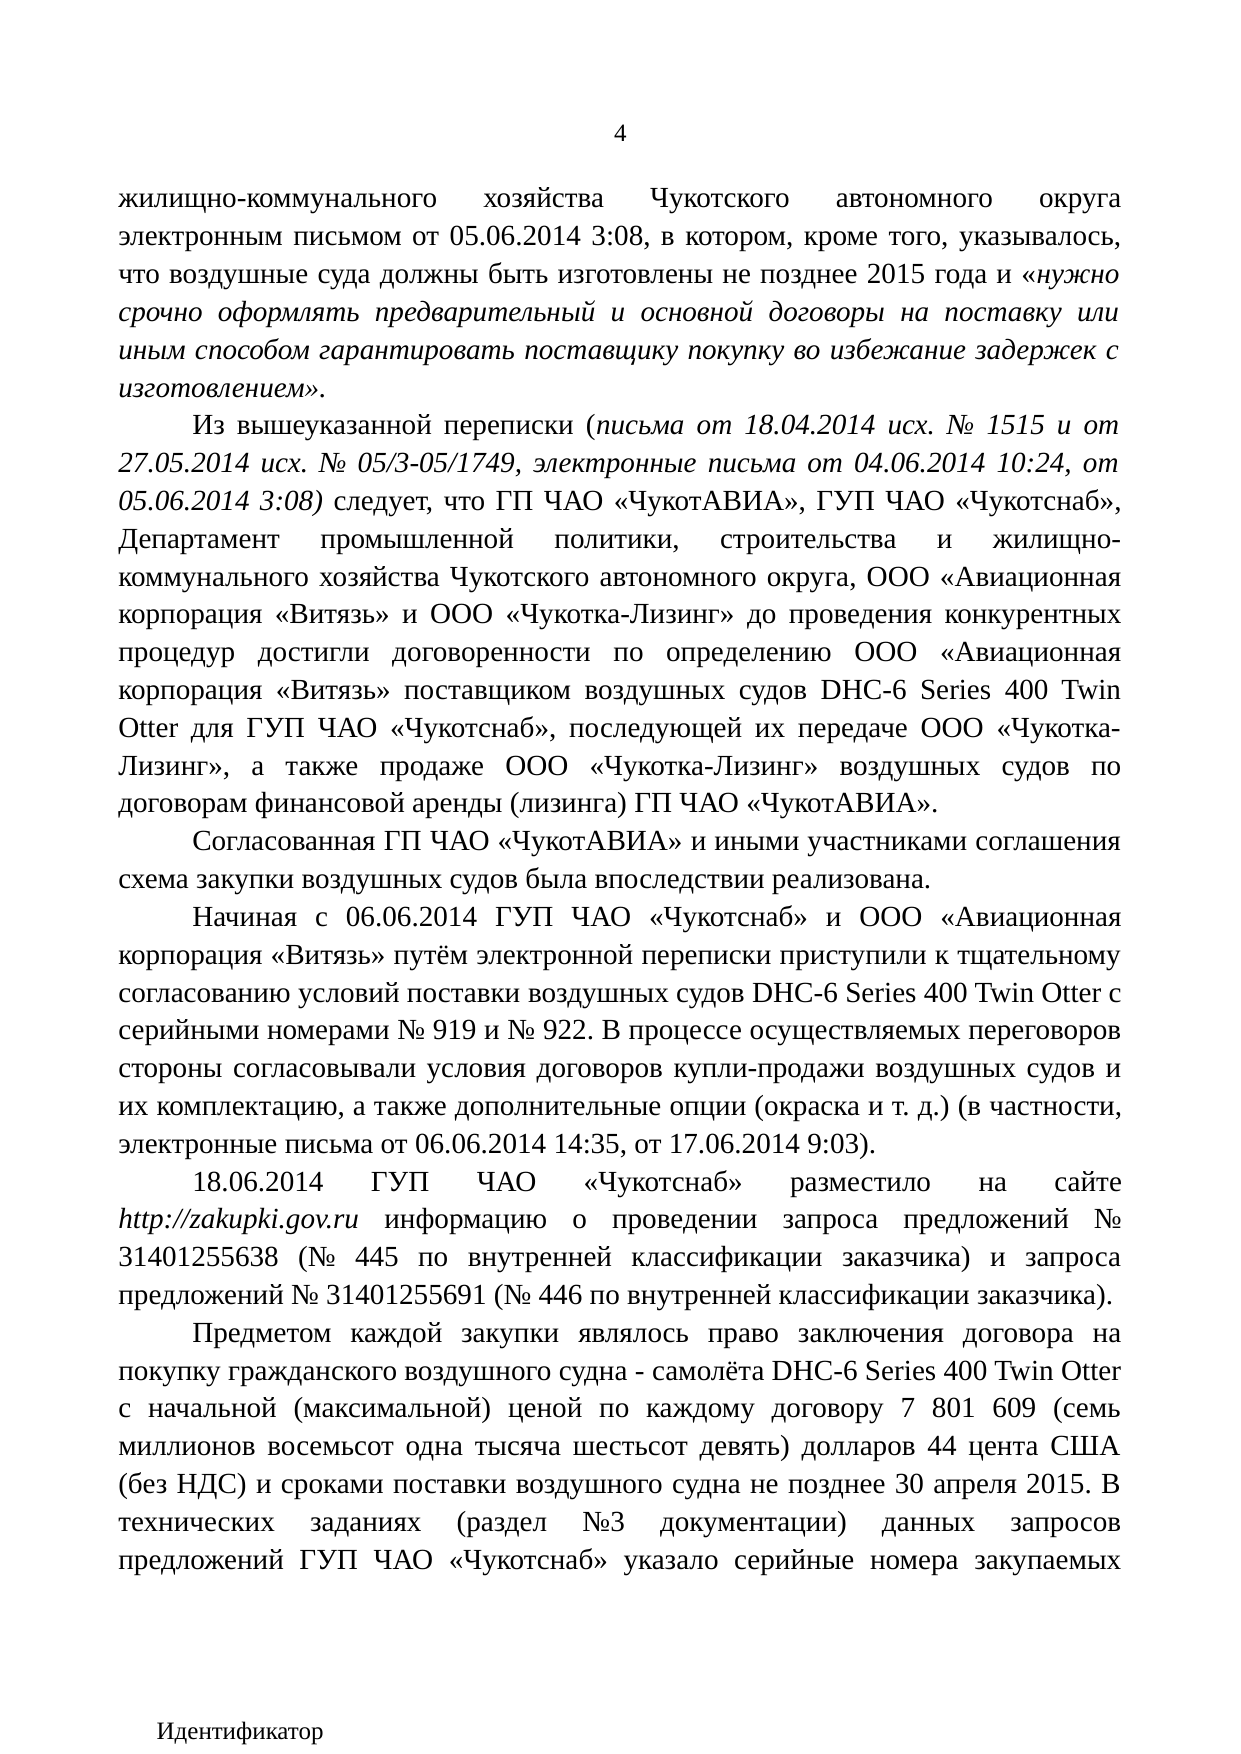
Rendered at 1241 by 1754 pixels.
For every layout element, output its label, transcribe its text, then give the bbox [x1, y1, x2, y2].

text Согласованная ГП ЧАО «ЧукотАВИА» и иными участниками соглашения схема закупки воздушных судов была впоследствии реализована. [118, 819, 1122, 895]
text жилищно-коммунального хозяйства Чукотского автономного округа электронным письмом от 05.06.2014 3:08, в котором, кроме того, указывалось, что воздушные суда должны быть изготовлены не позднее 2015 года и «нужно срочно оформлять предварительный и основной договоры на поставку или иным способом гарантировать поставщику покупку во избежание задержек с изготовлением». [118, 176, 1122, 403]
text Начиная с 06.06.2014 ГУП ЧАО «Чукотснаб» и ООО «Авиационная корпорация «Витязь» путём электронной переписки приступили к тщательному согласованию условий поставки воздушных судов DHC-6 Series 400 Twin Otter с серийными номерами № 919 и № 922. В процессе осуществляемых переговоров стороны согласовывали условия договоров купли-продажи воздушных судов и их комплектацию, а также дополнительные опции (окраска и т. д.) (в частности, электронные письма от 06.06.2014 14:35, от 17.06.2014 9:03). [118, 895, 1122, 1159]
text Предметом каждой закупки являлось право заключения договора на покупку гражданского воздушного судна - самолёта DHC-6 Series 400 Twin Otter с начальной (максимальной) ценой по каждому договору 7 801 609 (семь миллионов восемьсот одна тысяча шестьсот девять) долларов 44 цента США (без НДС) и сроками поставки воздушного судна не позднее 30 апреля 2015. В технических заданиях (раздел №3 документации) данных запросов предложений ГУП ЧАО «Чукотснаб» указало серийные номера закупаемых [118, 1311, 1122, 1575]
text 18.06.2014 ГУП ЧАО «Чукотснаб» разместило на сайте http://zakupki.gov.ru информацию о проведении запроса предложений № 31401255638 (№ 445 по внутренней классификации заказчика) и запроса предложений № 31401255691 (№ 446 по внутренней классификации заказчика). [118, 1159, 1122, 1311]
text Из вышеуказанной переписки (письма от 18.04.2014 исх. № 1515 и от 27.05.2014 исх. № 05/3-05/1749, электронные письма от 04.06.2014 10:24, от 05.06.2014 3:08) следует, что ГП ЧАО «ЧукотАВИА», ГУП ЧАО «Чукотснаб», Департамент промышленной политики, строительства и жилищно-коммунального хозяйства Чукотского автономного округа, ООО «Авиационная корпорация «Витязь» и ООО «Чукотка-Лизинг» до проведения конкурентных процедур достигли договоренности по определению ООО «Авиационная корпорация «Витязь» поставщиком воздушных судов DHC-6 Series 400 Twin Otter для ГУП ЧАО «Чукотснаб», последующей их передаче ООО «Чукотка-Лизинг», а также продаже ООО «Чукотка-Лизинг» воздушных судов по договорам финансовой аренды (лизинга) ГП ЧАО «ЧукотАВИА». [118, 403, 1122, 819]
